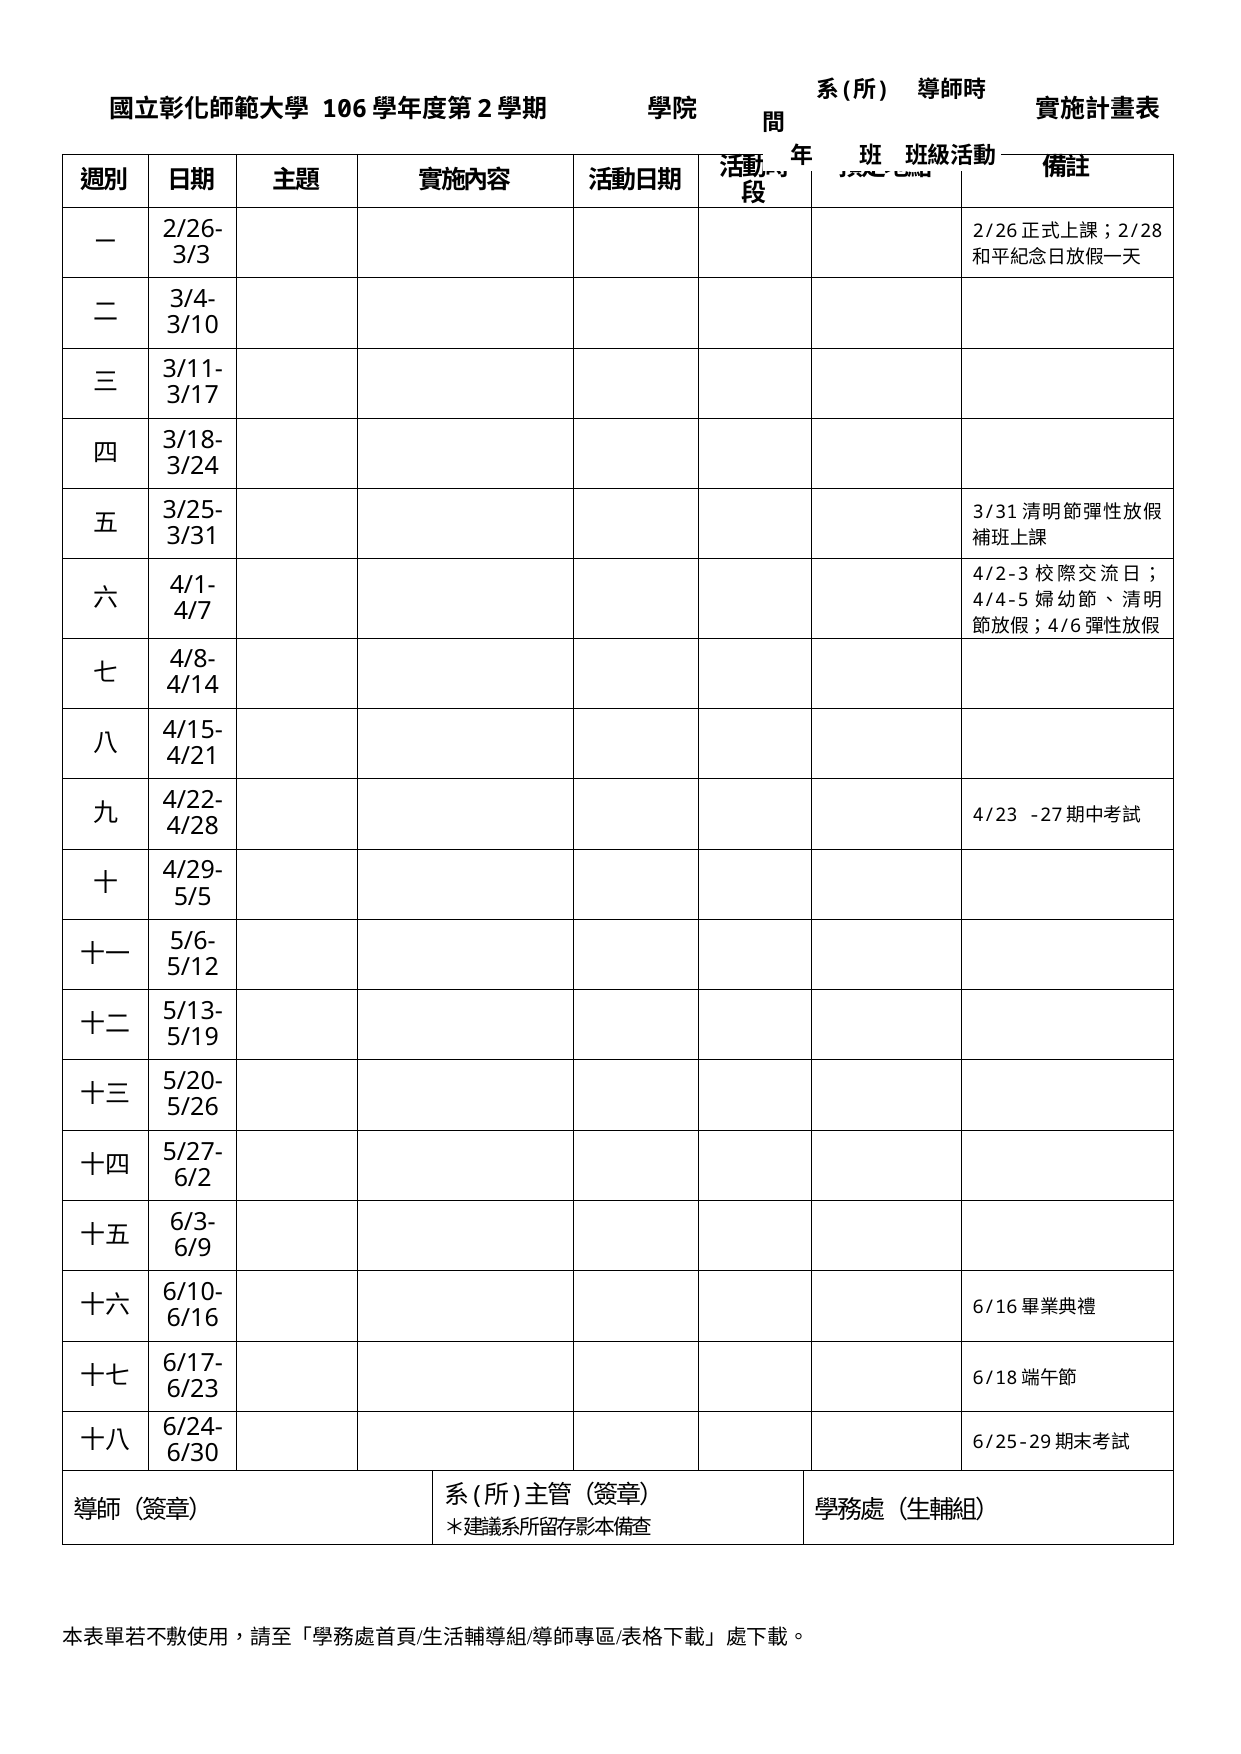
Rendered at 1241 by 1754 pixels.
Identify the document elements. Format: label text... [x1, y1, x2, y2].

table_cell [358, 278, 573, 347]
table_cell 十三 [63, 1060, 148, 1130]
table_cell [699, 850, 811, 919]
table_cell 6/16畢業典禮 [962, 1271, 1173, 1341]
table_cell [699, 639, 811, 708]
table_cell [699, 1412, 811, 1470]
table_cell [699, 920, 811, 989]
table_cell [574, 850, 698, 919]
table_cell [237, 920, 357, 989]
table_cell 導師（簽章） [63, 1471, 432, 1544]
table_cell 6/25-29期末考試 [962, 1412, 1173, 1470]
table_cell [699, 1201, 811, 1270]
table_cell [358, 1060, 573, 1130]
table_cell [812, 349, 961, 418]
table_cell [358, 1412, 573, 1470]
table_cell [574, 639, 698, 708]
table_cell [962, 850, 1173, 919]
table_cell [358, 920, 573, 989]
table_cell 5/6- 5/12 [149, 920, 236, 989]
table_cell 八 [63, 709, 148, 778]
table_cell 十一 [63, 920, 148, 989]
table_cell [962, 1060, 1173, 1130]
table_cell [962, 1201, 1173, 1270]
table_cell 七 [63, 639, 148, 708]
table_cell [699, 1060, 811, 1130]
table_cell [812, 990, 961, 1059]
table_cell [574, 990, 698, 1059]
table_cell [962, 990, 1173, 1059]
table_cell 4/29- 5/5 [149, 850, 236, 919]
table_cell [574, 779, 698, 848]
table_cell [699, 779, 811, 848]
table_cell [962, 278, 1173, 347]
table_header 週別 [63, 155, 148, 207]
table_cell [574, 920, 698, 989]
table_cell [358, 1271, 573, 1341]
table_cell 九 [63, 779, 148, 848]
table_cell 6/24- 6/30 [149, 1412, 236, 1470]
table_cell 4/15- 4/21 [149, 709, 236, 778]
table_cell 十 [63, 850, 148, 919]
table_cell [237, 1060, 357, 1130]
table_cell [358, 709, 573, 778]
text 年 班 班級活動 [763, 137, 1001, 171]
table_cell 六 [63, 559, 148, 637]
table_cell 十六 [63, 1271, 148, 1341]
table_cell [358, 419, 573, 488]
table_cell [812, 278, 961, 347]
table_cell [237, 990, 357, 1059]
table_cell [574, 489, 698, 558]
table_cell [699, 208, 811, 277]
table_cell [699, 990, 811, 1059]
table_cell 二 [63, 278, 148, 347]
table_header 實施內容 [358, 155, 573, 207]
table_cell [962, 709, 1173, 778]
table_cell [812, 1060, 961, 1130]
table_cell [358, 1201, 573, 1270]
table_cell 學務處（生輔組） [804, 1471, 1173, 1544]
table_cell [237, 349, 357, 418]
table_cell 十七 [63, 1342, 148, 1411]
table_cell [699, 1131, 811, 1200]
table_cell [699, 278, 811, 347]
table_cell [358, 1131, 573, 1200]
table_cell [358, 349, 573, 418]
table_cell [358, 1342, 573, 1411]
table_cell [574, 1271, 698, 1341]
table_cell 4/23 -27期中考試 [962, 779, 1173, 848]
table_cell [237, 1271, 357, 1341]
table_cell [812, 419, 961, 488]
table_cell [812, 489, 961, 558]
table_cell [962, 920, 1173, 989]
table_cell 十二 [63, 990, 148, 1059]
table_header 備註 [962, 155, 1173, 207]
table_cell [812, 559, 961, 637]
table_cell ㄧ [63, 208, 148, 277]
table_cell [812, 208, 961, 277]
table_cell 6/10- 6/16 [149, 1271, 236, 1341]
table_cell [812, 1131, 961, 1200]
table_cell 系(所)主管（簽章） ＊建議系所留存影本備查 [433, 1471, 803, 1544]
table_cell [574, 208, 698, 277]
table_cell [574, 349, 698, 418]
table_cell [699, 1271, 811, 1341]
table_cell [237, 1131, 357, 1200]
table_cell [358, 779, 573, 848]
table_cell 4/1- 4/7 [149, 559, 236, 637]
table_cell [574, 419, 698, 488]
table_cell [812, 779, 961, 848]
table_cell [574, 709, 698, 778]
table_cell [812, 1342, 961, 1411]
table_cell 2/26正式上課；2/28和平紀念日放假一天 [962, 208, 1173, 277]
table_cell [812, 850, 961, 919]
table_cell [962, 1131, 1173, 1200]
table_cell [574, 1201, 698, 1270]
table_cell [699, 559, 811, 637]
table_cell 3/4- 3/10 [149, 278, 236, 347]
table_cell [812, 1271, 961, 1341]
table_cell [237, 489, 357, 558]
table_cell [237, 709, 357, 778]
table_cell [358, 559, 573, 637]
table_cell [358, 850, 573, 919]
table_cell [358, 990, 573, 1059]
table_cell [574, 1131, 698, 1200]
table_cell [237, 850, 357, 919]
table_cell [962, 419, 1173, 488]
table_cell 3/18- 3/24 [149, 419, 236, 488]
table_cell 5/27- 6/2 [149, 1131, 236, 1200]
table_cell [812, 1412, 961, 1470]
table_cell [962, 639, 1173, 708]
table_header 預定地點 [812, 171, 961, 207]
text 實施計畫表 [1001, 89, 1175, 125]
table_cell [699, 349, 811, 418]
table_cell 四 [63, 419, 148, 488]
table_cell [237, 639, 357, 708]
table_cell 5/20- 5/26 [149, 1060, 236, 1130]
table_cell [358, 208, 573, 277]
table_cell 2/26- 3/3 [149, 208, 236, 277]
table_cell [812, 709, 961, 778]
table_cell [812, 1201, 961, 1270]
table_cell [574, 1060, 698, 1130]
table_cell [358, 639, 573, 708]
table_cell [962, 349, 1173, 418]
table_cell [574, 1412, 698, 1470]
table_cell 3/25- 3/31 [149, 489, 236, 558]
table_cell [358, 489, 573, 558]
table_cell [699, 1342, 811, 1411]
table_header 活動日期 [574, 155, 698, 207]
table_cell [699, 709, 811, 778]
table_cell [237, 1412, 357, 1470]
table_cell [237, 208, 357, 277]
text 國立彰化師範大學 106學年度第2學期 學院 [62, 89, 763, 125]
table_header 主題 [237, 155, 357, 207]
table_cell [237, 559, 357, 637]
table_cell [574, 1342, 698, 1411]
table_cell [812, 639, 961, 708]
table_cell 三 [63, 349, 148, 418]
table_cell 十五 [63, 1201, 148, 1270]
table_cell 5/13- 5/19 [149, 990, 236, 1059]
table_cell 3/31清明節彈性放假補班上課 [962, 489, 1173, 558]
table_cell [699, 489, 811, 558]
table_cell 五 [63, 489, 148, 558]
table_cell 4/8- 4/14 [149, 639, 236, 708]
table_header 日期 [149, 155, 236, 207]
table_cell 6/17- 6/23 [149, 1342, 236, 1411]
table_cell 6/18端午節 [962, 1342, 1173, 1411]
table_cell 6/3- 6/9 [149, 1201, 236, 1270]
table_cell [237, 1342, 357, 1411]
table_cell [812, 920, 961, 989]
table_cell [574, 278, 698, 347]
table_cell 3/11- 3/17 [149, 349, 236, 418]
table_cell 十四 [63, 1131, 148, 1200]
text 系(所) 導師時間 [763, 71, 1001, 137]
table_cell [237, 779, 357, 848]
table_cell [237, 419, 357, 488]
table_cell [574, 559, 698, 637]
table_cell 4/2-3校際交流日；4/4-5婦幼節、清明節放假；4/6彈性放假 [962, 559, 1173, 637]
table_cell 4/22- 4/28 [149, 779, 236, 848]
table_header 活動時段 [699, 155, 811, 207]
table_cell [699, 419, 811, 488]
table_cell 十八 [63, 1412, 148, 1470]
table_cell [237, 1201, 357, 1270]
table_cell [237, 278, 357, 347]
